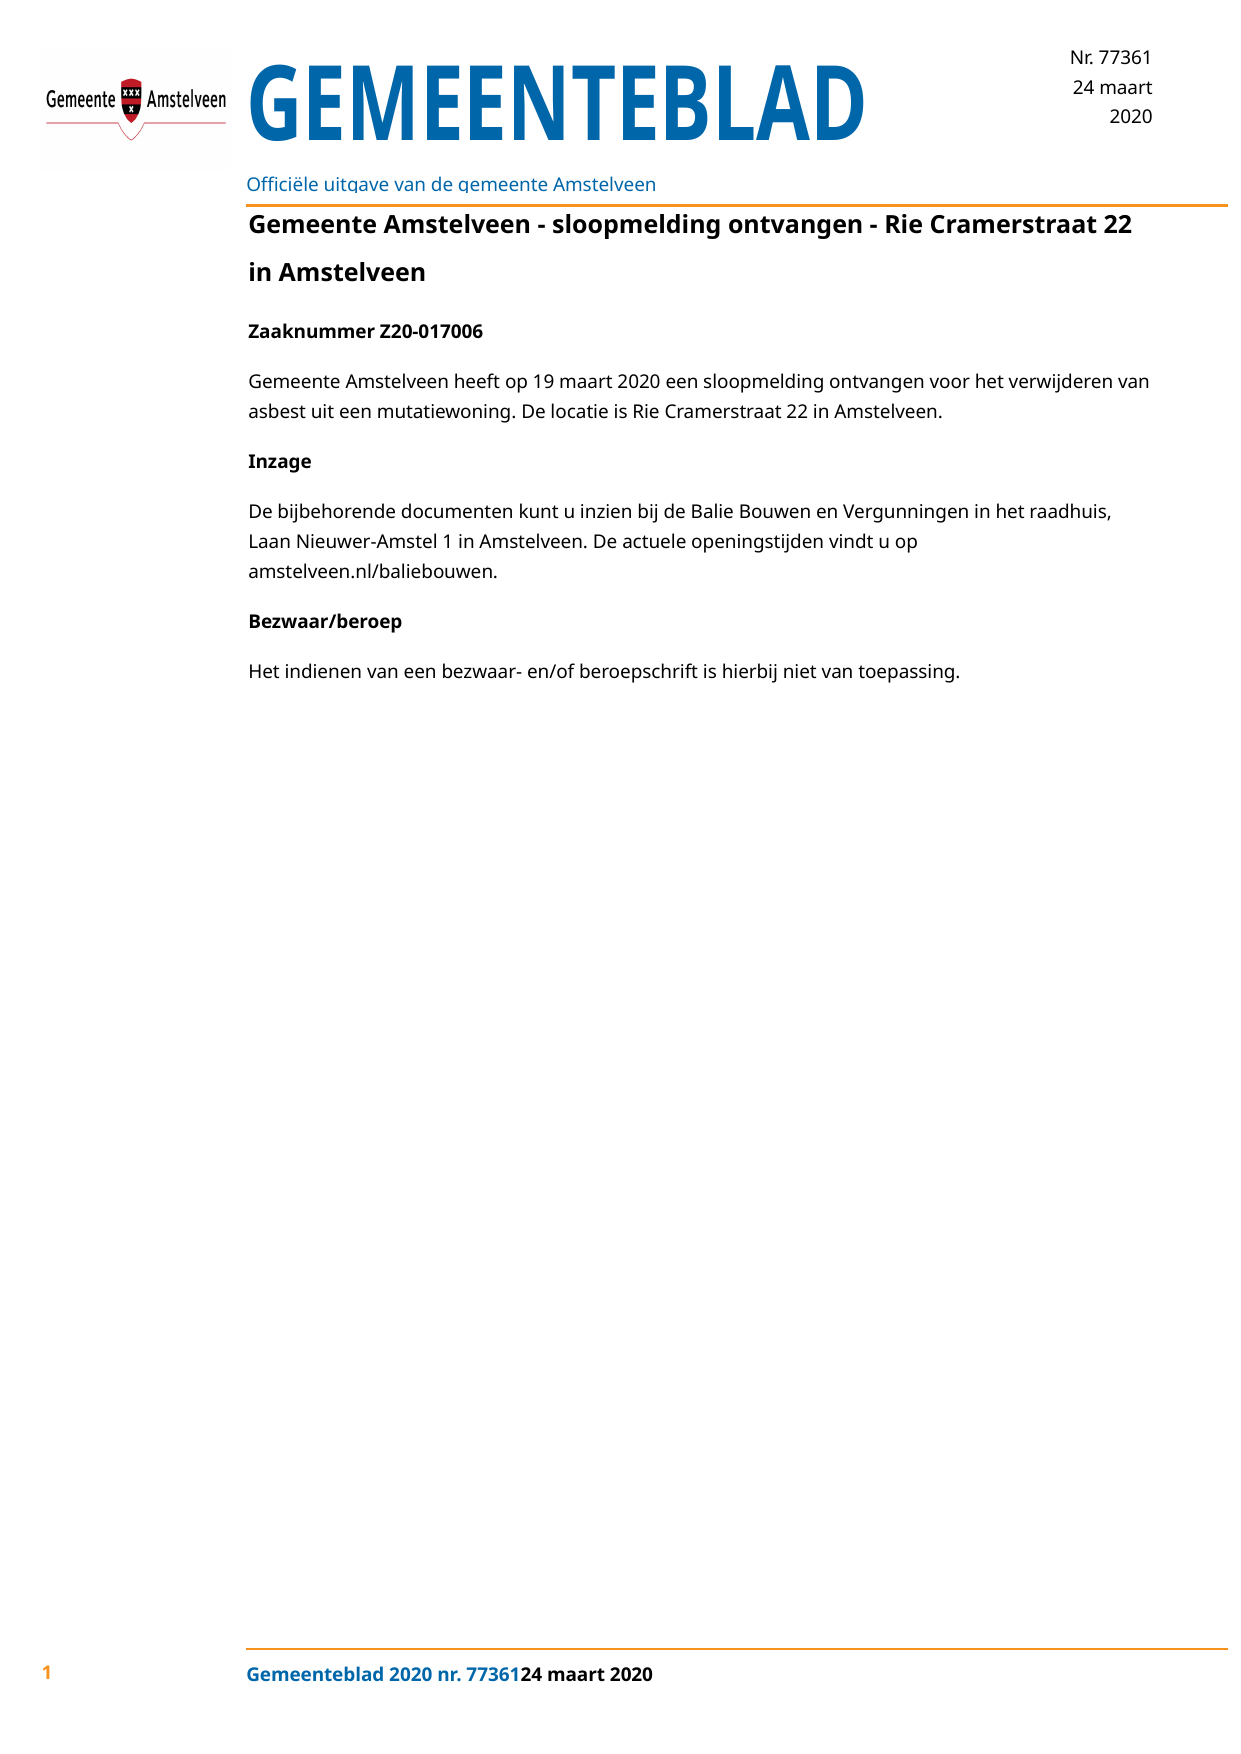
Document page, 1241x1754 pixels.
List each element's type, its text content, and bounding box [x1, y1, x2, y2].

picture [41, 47, 231, 172]
text Inzage [248, 448, 1152, 474]
text Bezwaar/beroep [248, 608, 1152, 634]
text Het indienen van een bezwaar- en/of beroepschrift is hierbij niet van toepassing. [248, 659, 1152, 684]
text De bijbehorende documenten kunt u inzien bij de Balie Bouwen en Vergunningen in het raadhuis, Laan Nieuwer-Amstel 1 in Amstelveen. De actuele openingstijden vindt u op amstelveen.nl/baliebouwen. [248, 499, 1152, 584]
text Zaaknummer Z20-017006 [248, 318, 1152, 344]
text Gemeente Amstelveen heeft op 19 maart 2020 een sloopmelding ontvangen voor het verwijderen van asbest uit een mutatiewoning. De locatie is Rie Cramerstraat 22 in Amstelveen. [248, 368, 1152, 424]
text Gemeente Amstelveen - sloopmelding ontvangen - Rie Cramerstraat 22 in Amstelveen [248, 207, 1152, 288]
